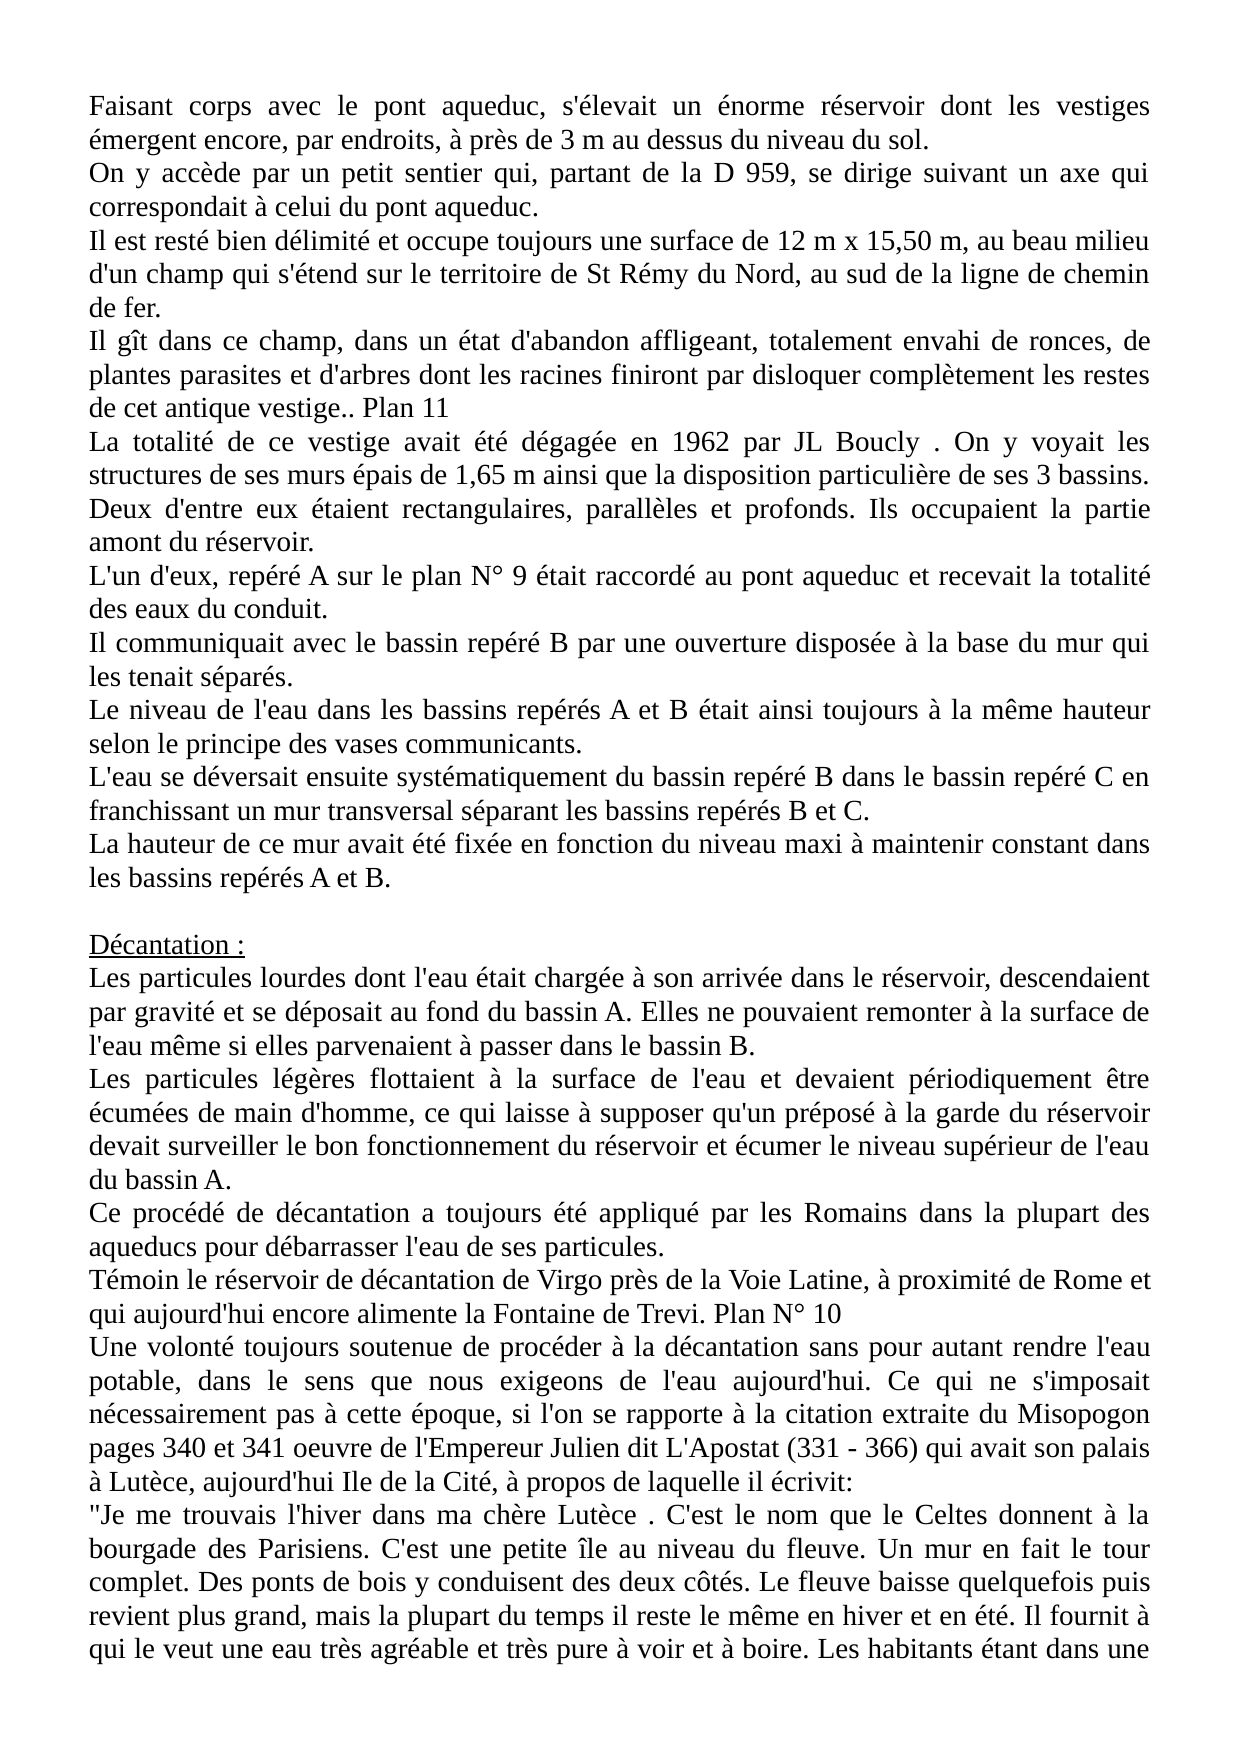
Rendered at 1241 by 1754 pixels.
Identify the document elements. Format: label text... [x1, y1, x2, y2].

text Témoin le réservoir de décantation de Virgo près de la Voie Latine, à proximité de Rome et qui aujourd'hui encore alimente la Fontaine de Trevi. Plan N° 10 [88, 1262, 1152, 1329]
text On y accède par un petit sentier qui, partant de la D 959, se dirige suivant un axe qui correspondait à celui du pont aqueduc. [88, 156, 1152, 223]
text Ce procédé de décantation a toujours été appliqué par les Romains dans la plupart des aqueducs pour débarrasser l'eau de ses particules. [88, 1195, 1152, 1262]
text "Je me trouvais l'hiver dans ma chère Lutèce . C'est le nom que le Celtes donnent à la bourgade des Parisiens. C'est une petite île au niveau du fleuve. Un mur en fait le tour complet. Des ponts de bois y conduisent des deux côtés. Le fleuve baisse quelquefois puis revient plus grand, mais la plupart du temps il reste le même en hiver et en été. Il fournit à qui le veut une eau très agréable et très pure à voir et à boire. Les habitants étant dans une [88, 1497, 1152, 1665]
text L'eau se déversait ensuite systématiquement du bassin repéré B dans le bassin repéré C en franchissant un mur transversal séparant les bassins repérés B et C. [88, 759, 1152, 826]
text Le niveau de l'eau dans les bassins repérés A et B était ainsi toujours à la même hauteur selon le principe des vases communicants. [88, 692, 1152, 759]
text L'un d'eux, repéré A sur le plan N° 9 était raccordé au pont aqueduc et recevait la totalité des eaux du conduit. [88, 558, 1152, 625]
text Décantation : [88, 927, 1152, 961]
text La totalité de ce vestige avait été dégagée en 1962 par JL Boucly . On y voyait les structures de ses murs épais de 1,65 m ainsi que la disposition particulière de ses 3 bassins. [88, 424, 1152, 491]
text Il communiquait avec le bassin repéré B par une ouverture disposée à la base du mur qui les tenait séparés. [88, 625, 1152, 692]
text Faisant corps avec le pont aqueduc, s'élevait un énorme réservoir dont les vestiges émergent encore, par endroits, à près de 3 m au dessus du niveau du sol. [88, 88, 1152, 156]
text Il est resté bien délimité et occupe toujours une surface de 12 m x 15,50 m, au beau milieu d'un champ qui s'étend sur le territoire de St Rémy du Nord, au sud de la ligne de chemin de fer. [88, 223, 1152, 323]
text Il gît dans ce champ, dans un état d'abandon affligeant, totalement envahi de ronces, de plantes parasites et d'arbres dont les racines finiront par disloquer complètement les restes de cet antique vestige.. Plan 11 [88, 323, 1152, 424]
text La hauteur de ce mur avait été fixée en fonction du niveau maxi à maintenir constant dans les bassins repérés A et B. [88, 826, 1152, 893]
text Deux d'entre eux étaient rectangulaires, parallèles et profonds. Ils occupaient la partie amont du réservoir. [88, 491, 1152, 558]
text Les particules légères flottaient à la surface de l'eau et devaient périodiquement être écumées de main d'homme, ce qui laisse à supposer qu'un préposé à la garde du réservoir devait surveiller le bon fonctionnement du réservoir et écumer le niveau supérieur de l'eau du bassin A. [88, 1061, 1152, 1195]
text Une volonté toujours soutenue de procéder à la décantation sans pour autant rendre l'eau potable, dans le sens que nous exigeons de l'eau aujourd'hui. Ce qui ne s'imposait nécessairement pas à cette époque, si l'on se rapporte à la citation extraite du Misopogon pages 340 et 341 oeuvre de l'Empereur Julien dit L'Apostat (331 - 366) qui avait son palais à Lutèce, aujourd'hui Ile de la Cité, à propos de laquelle il écrivit: [88, 1329, 1152, 1497]
text Les particules lourdes dont l'eau était chargée à son arrivée dans le réservoir, descendaient par gravité et se déposait au fond du bassin A. Elles ne pouvaient remonter à la surface de l'eau même si elles parvenaient à passer dans le bassin B. [88, 961, 1152, 1061]
